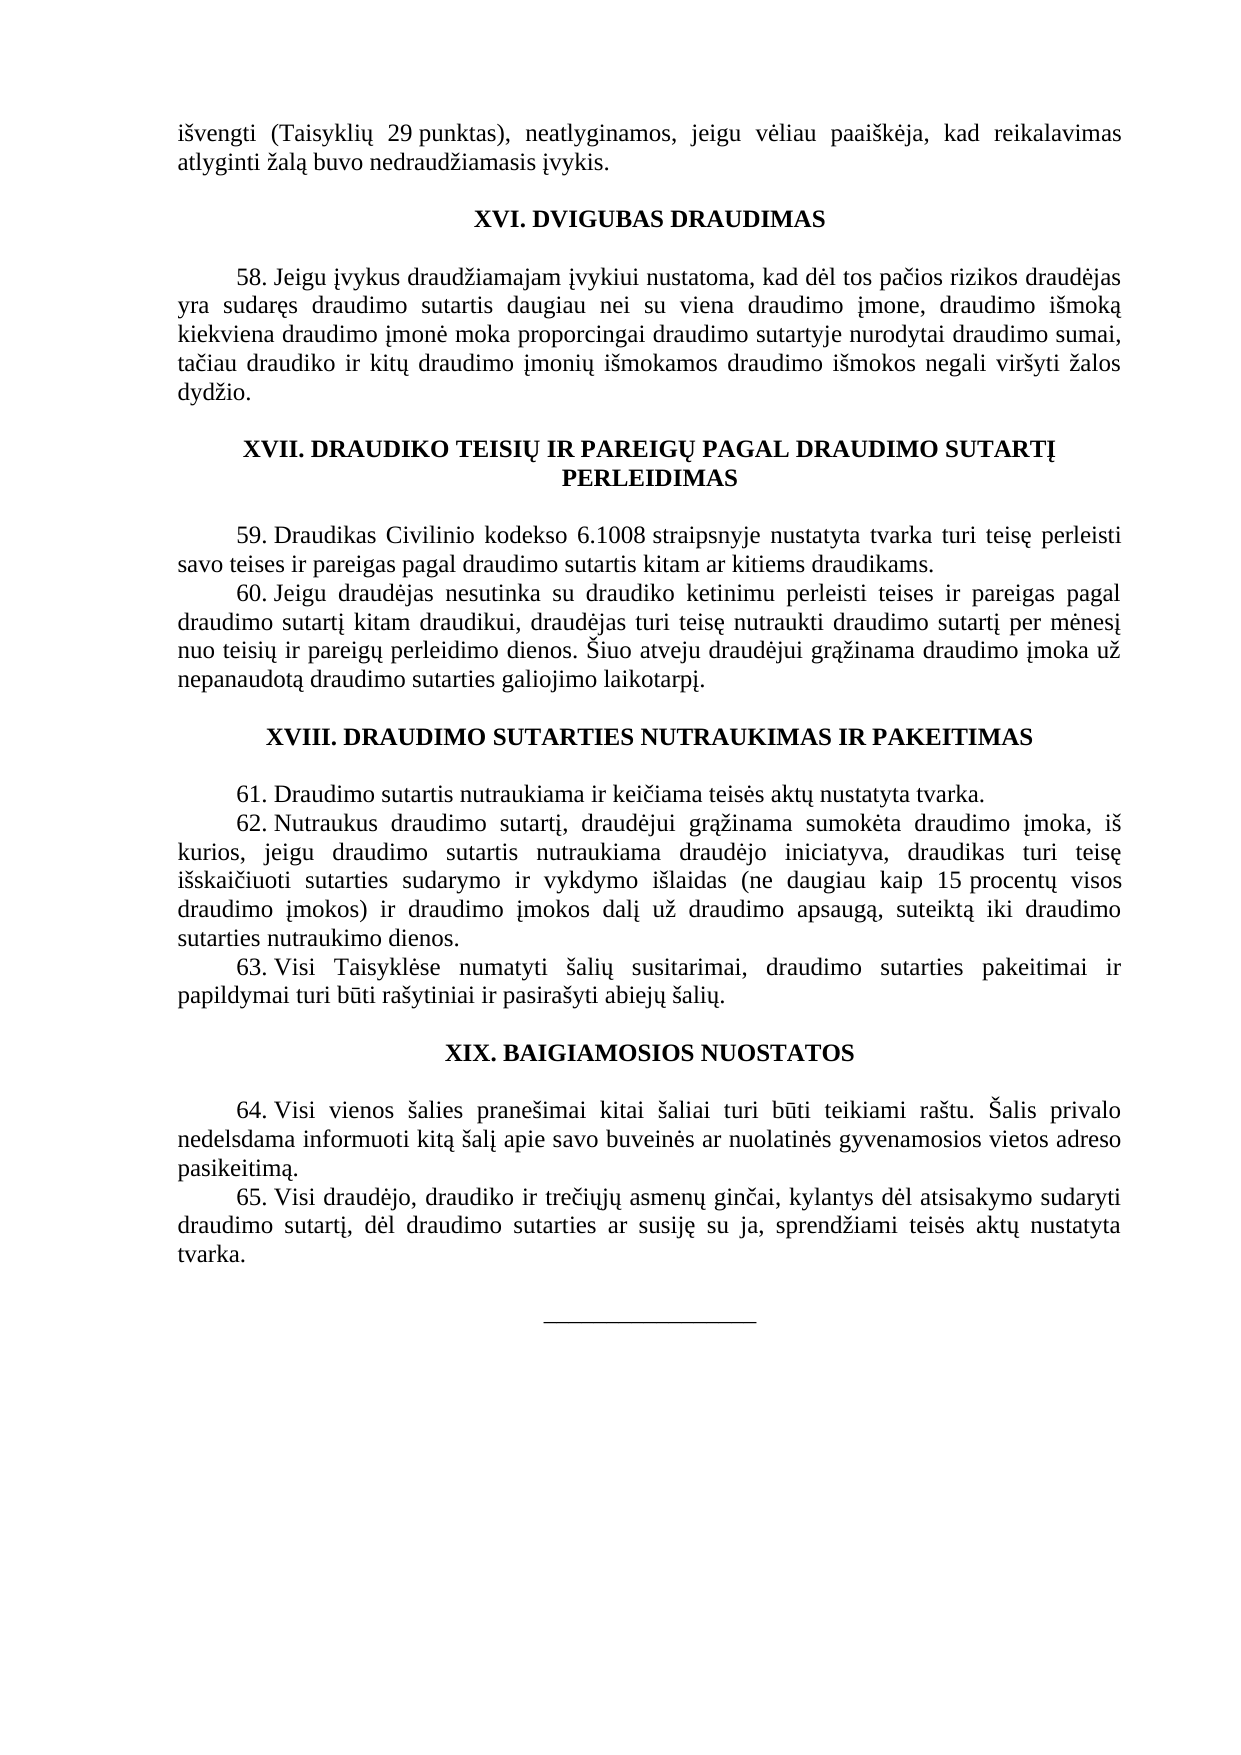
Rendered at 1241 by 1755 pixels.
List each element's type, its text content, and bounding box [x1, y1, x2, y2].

text 59. Draudikas Civilinio kodekso 6.1008 straipsnyje nustatyta tvarka turi teisę perleisti savo teises ir pareigas pagal draudimo sutartis kitam ar kitiems draudikams. [177, 521, 1122, 578]
text XVIII. DRAUDIMO SUTARTIES NUTRAUKIMAS IR PAKEITIMAS [177, 722, 1122, 751]
text 65. Visi draudėjo, draudiko ir trečiųjų asmenų ginčai, kylantys dėl atsisakymo sudaryti draudimo sutartį, dėl draudimo sutarties ar susiję su ja, sprendžiami teisės aktų nustatyta tvarka. [177, 1182, 1122, 1268]
text 64. Visi vienos šalies pranešimai kitai šaliai turi būti teikiami raštu. Šalis privalo nedelsdama informuoti kitą šalį apie savo buveinės ar nuolatinės gyvenamosios vietos adreso pasikeitimą. [177, 1096, 1122, 1182]
text 61. Draudimo sutartis nutraukiama ir keičiama teisės aktų nustatyta tvarka. [177, 779, 1122, 808]
text 63. Visi Taisyklėse numatyti šalių susitarimai, draudimo sutarties pakeitimai ir papildymai turi būti rašytiniai ir pasirašyti abiejų šalių. [177, 952, 1122, 1009]
text 58. Jeigu įvykus draudžiamajam įvykiui nustatoma, kad dėl tos pačios rizikos draudėjas yra sudaręs draudimo sutartis daugiau nei su viena draudimo įmone, draudimo išmoką kiekviena draudimo įmonė moka proporcingai draudimo sutartyje nurodytai draudimo sumai, tačiau draudiko ir kitų draudimo įmonių išmokamos draudimo išmokos negali viršyti žalos dydžio. [177, 262, 1122, 406]
text 62. Nutraukus draudimo sutartį, draudėjui grąžinama sumokėta draudimo įmoka, iš kurios, jeigu draudimo sutartis nutraukiama draudėjo iniciatyva, draudikas turi teisę išskaičiuoti sutarties sudarymo ir vykdymo išlaidas (ne daugiau kaip 15 procentų visos draudimo įmokos) ir draudimo įmokos dalį už draudimo apsaugą, suteiktą iki draudimo sutarties nutraukimo dienos. [177, 808, 1122, 952]
text _________________ [177, 1297, 1122, 1326]
text išvengti (Taisyklių 29 punktas), neatlyginamos, jeigu vėliau paaiškėja, kad reikalavimas atlyginti žalą buvo nedraudžiamasis įvykis. [177, 118, 1122, 176]
text XVI. DVIGUBAS DRAUDIMAS [177, 204, 1122, 233]
text 60. Jeigu draudėjas nesutinka su draudiko ketinimu perleisti teises ir pareigas pagal draudimo sutartį kitam draudikui, draudėjas turi teisę nutraukti draudimo sutartį per mėnesį nuo teisių ir pareigų perleidimo dienos. Šiuo atveju draudėjui grąžinama draudimo įmoka už nepanaudotą draudimo sutarties galiojimo laikotarpį. [177, 578, 1122, 693]
text XVII. DRAUDIKO TEISIŲ IR PAREIGŲ PAGAL DRAUDIMO SUTARTĮ PERLEIDIMAS [177, 434, 1122, 492]
text XIX. BAIGIAMOSIOS NUOSTATOS [177, 1038, 1122, 1067]
